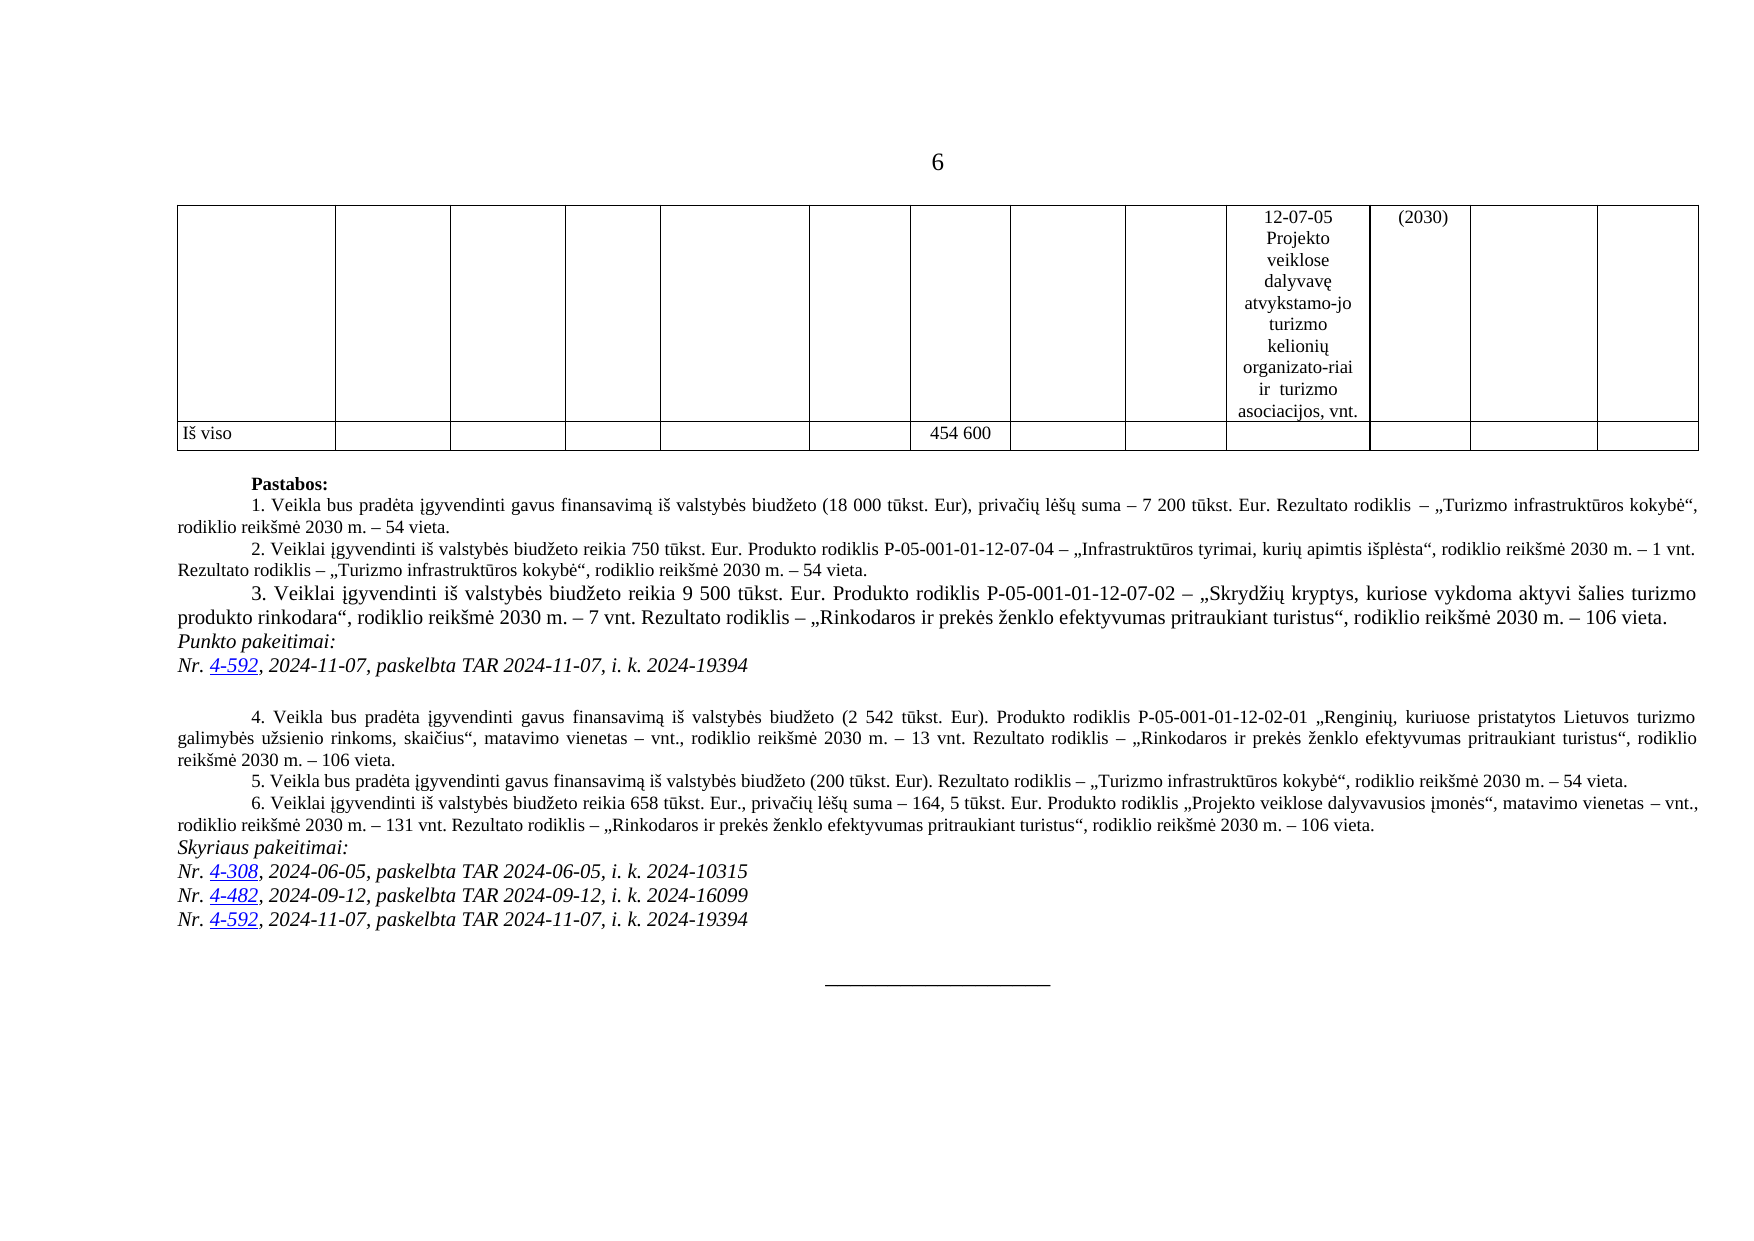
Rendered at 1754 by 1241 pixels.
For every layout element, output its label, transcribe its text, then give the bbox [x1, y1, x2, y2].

table_cell [566, 206, 660, 421]
table_cell [336, 206, 450, 421]
table_cell [1126, 422, 1226, 450]
text Skyriaus pakeitimai: [177, 835, 1698, 859]
table_cell [1471, 422, 1597, 450]
subtitle 1. Veikla bus pradėta įgyvendinti gavus finansavimą iš valstybės biudžeto (18 000 tūkst. Eur), privačių lėšų suma – 7 200 tūkst. Eur. Rezultato rodiklis – „Turizmo infrastruktūros kokybė“, rodiklio reikšmė 2030 m. – 54 vieta. [177, 494, 1698, 537]
table_cell [1371, 422, 1470, 450]
table_cell [451, 422, 565, 450]
table_cell [566, 422, 660, 450]
table_cell [810, 206, 910, 421]
text Punkto pakeitimai: [177, 629, 1698, 653]
subtitle 5. Veikla bus pradėta įgyvendinti gavus finansavimą iš valstybės biudžeto (200 tūkst. Eur). Rezultato rodiklis – „Turizmo infrastruktūros kokybė“, rodiklio reikšmė 2030 m. – 54 vieta. [177, 770, 1698, 792]
text Nr. 4-482, 2024-09-12, paskelbta TAR 2024-09-12, i. k. 2024-16099 [177, 883, 1698, 907]
table_cell [911, 206, 1010, 421]
table_cell [810, 422, 910, 450]
table_cell [1011, 422, 1125, 450]
table_cell [661, 422, 809, 450]
subtitle 2. Veiklai įgyvendinti iš valstybės biudžeto reikia 750 tūkst. Eur. Produkto rodiklis P-05-001-01-12-07-04 – „Infrastruktūros tyrimai, kurių apimtis išplėsta“, rodiklio reikšmė 2030 m. – 1 vnt. Rezultato rodiklis – „Turizmo infrastruktūros kokybė“, rodiklio reikšmė 2030 m. – 54 vieta. [177, 537, 1698, 581]
table_cell [178, 206, 335, 421]
table_cell [1598, 422, 1698, 450]
table_cell 454 600 [911, 422, 1010, 450]
subtitle __________________ [177, 960, 1698, 989]
subtitle 3. Veiklai įgyvendinti iš valstybės biudžeto reikia 9 500 tūkst. Eur. Produkto rodiklis P-05-001-01-12-07-02 – „Skrydžių kryptys, kuriose vykdoma aktyvi šalies turizmo produkto rinkodara“, rodiklio reikšmė 2030 m. – 7 vnt. Rezultato rodiklis – „Rinkodaros ir prekės ženklo efektyvumas pritraukiant turistus“, rodiklio reikšmė 2030 m. – 106 vieta. [177, 581, 1698, 629]
table_cell Iš viso [178, 422, 335, 450]
table_cell [661, 206, 809, 421]
text Nr. 4-308, 2024-06-05, paskelbta TAR 2024-06-05, i. k. 2024-10315 [177, 859, 1698, 883]
text Nr. 4-592, 2024-11-07, paskelbta TAR 2024-11-07, i. k. 2024-19394 [177, 653, 1698, 677]
table_cell [1471, 206, 1597, 421]
subtitle 6. Veiklai įgyvendinti iš valstybės biudžeto reikia 658 tūkst. Eur., privačių lėšų suma – 164, 5 tūkst. Eur. Produkto rodiklis „Projekto veiklose dalyvavusios įmonės“, matavimo vienetas – vnt., rodiklio reikšmė 2030 m. – 131 vnt. Rezultato rodiklis – „Rinkodaros ir prekės ženklo efektyvumas pritraukiant turistus“, rodiklio reikšmė 2030 m. – 106 vieta. [177, 792, 1698, 835]
subtitle Pastabos: [177, 473, 1698, 494]
table_cell [1598, 206, 1698, 421]
table_cell (2030) [1371, 206, 1470, 421]
table_cell 12-07-05 Projekto veiklose dalyvavę atvykstamo-jo turizmo kelionių organizato-riai ir turizmo asociacijos, vnt. [1227, 206, 1369, 421]
table_cell [336, 422, 450, 450]
table_cell [1227, 422, 1369, 450]
text Nr. 4-592, 2024-11-07, paskelbta TAR 2024-11-07, i. k. 2024-19394 [177, 907, 1698, 931]
table_cell [1011, 206, 1125, 421]
table_cell [451, 206, 565, 421]
table_cell [1126, 206, 1226, 421]
subtitle 4. Veikla bus pradėta įgyvendinti gavus finansavimą iš valstybės biudžeto (2 542 tūkst. Eur). Produkto rodiklis P-05-001-01-12-02-01 „Renginių, kuriuose pristatytos Lietuvos turizmo galimybės užsienio rinkoms, skaičius“, matavimo vienetas – vnt., rodiklio reikšmė 2030 m. – 13 vnt. Rezultato rodiklis – „Rinkodaros ir prekės ženklo efektyvumas pritraukiant turistus“, rodiklio reikšmė 2030 m. – 106 vieta. [177, 706, 1698, 770]
